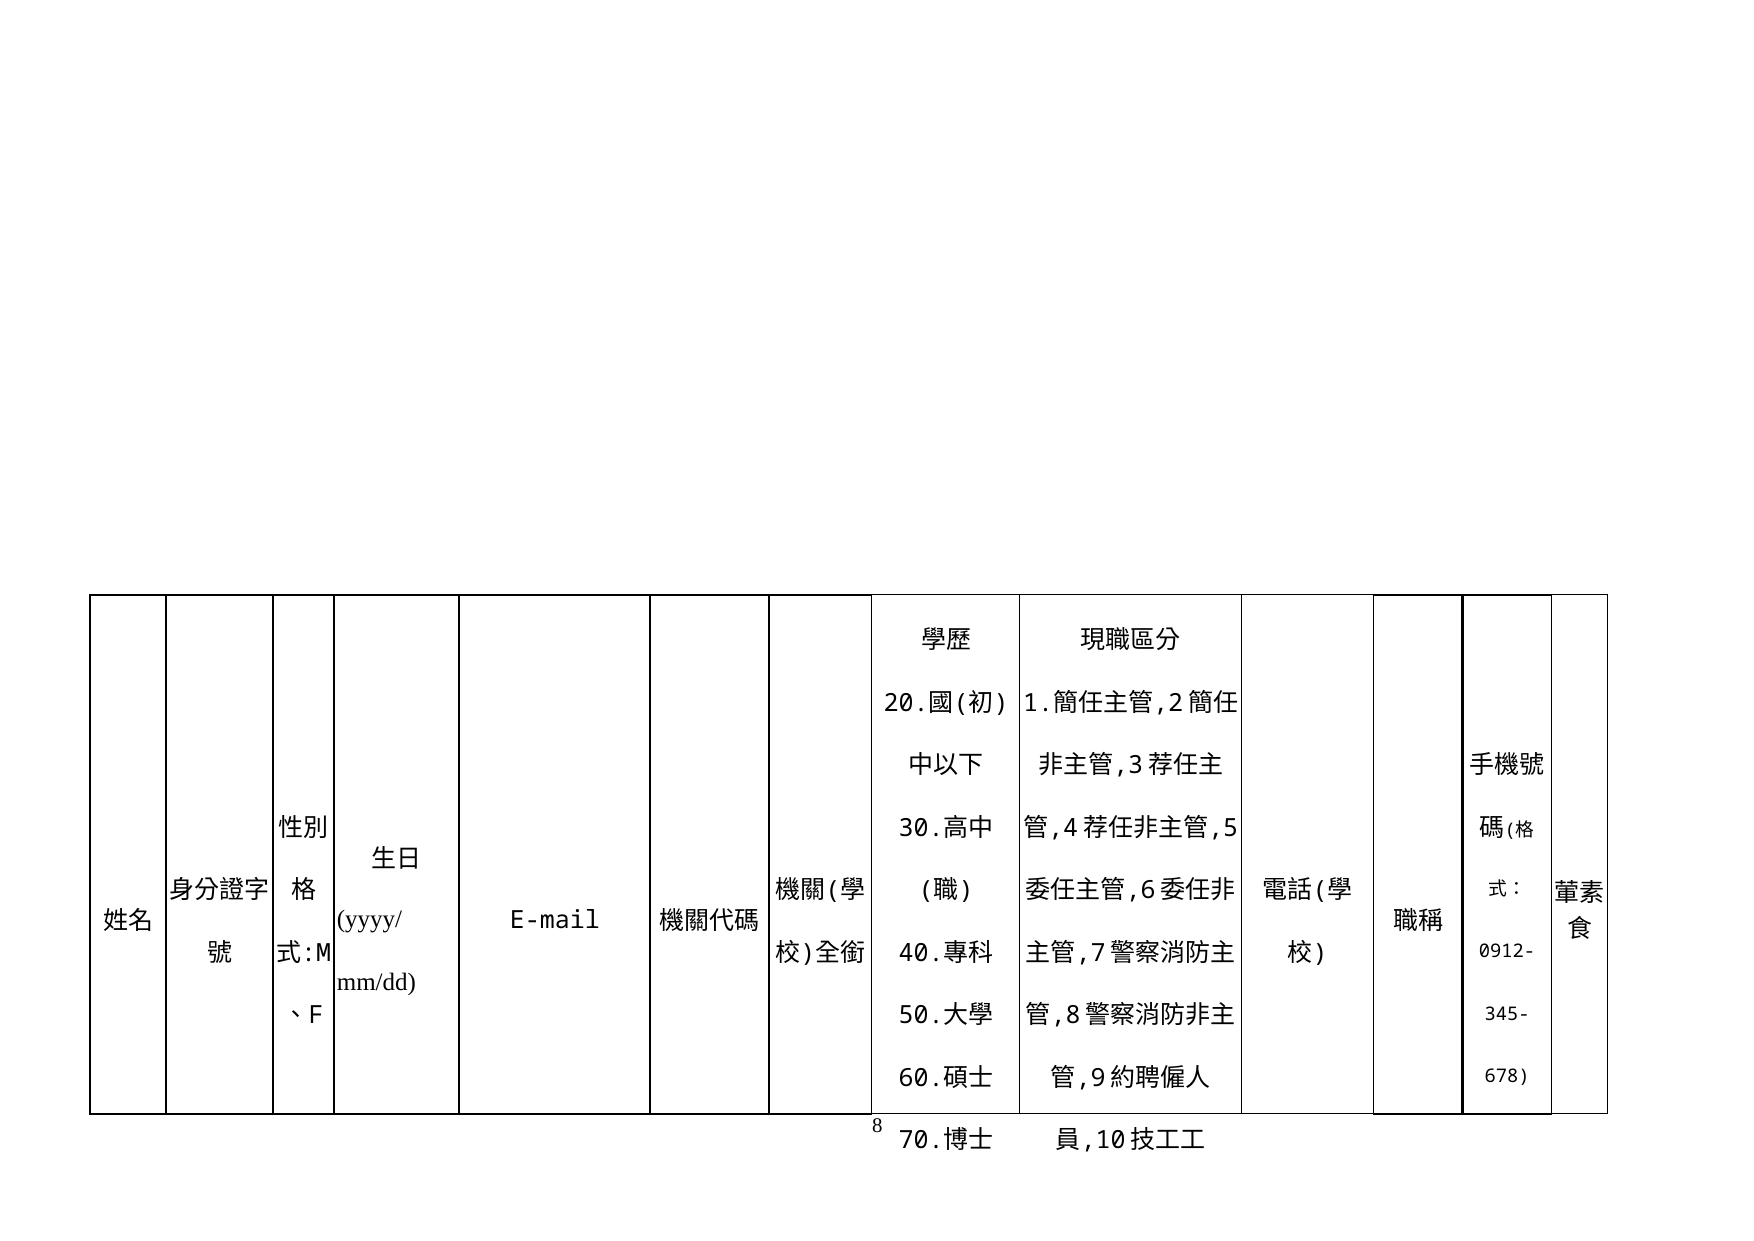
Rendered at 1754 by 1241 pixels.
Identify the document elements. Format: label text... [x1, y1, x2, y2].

table_cell 生日 (yyyy/mm/dd) [335, 596, 458, 1113]
table_cell 性別 格式:M、F [274, 596, 333, 1113]
table_cell 學歷 20.國(初)中以下 30.高中(職) 40.專科 50.大學 60.碩士 70.博士 [872, 595, 1019, 1113]
table_cell 機關代碼 [651, 596, 768, 1113]
table_cell 機關(學校)全銜 [770, 596, 871, 1113]
table_cell 職稱 [1374, 596, 1461, 1113]
table_cell 手機號碼(格式：0912-345-678) [1464, 596, 1551, 1113]
table_cell 姓名 [91, 596, 165, 1113]
table_cell 葷素食 [1552, 595, 1607, 1113]
table_cell E-mail [460, 596, 649, 1113]
table_cell 現職區分 1.簡任主管,2簡任非主管,3荐任主管,4荐任非主管,5委任主管,6委任非主管,7警察消防主管,8警察消防非主管,9約聘僱人員,10技工工友,11.其他 [1020, 595, 1241, 1113]
table_cell 身分證字號 [167, 596, 272, 1113]
table_cell 電話(學校) [1242, 595, 1373, 1113]
table_cell [1608, 594, 1664, 1113]
